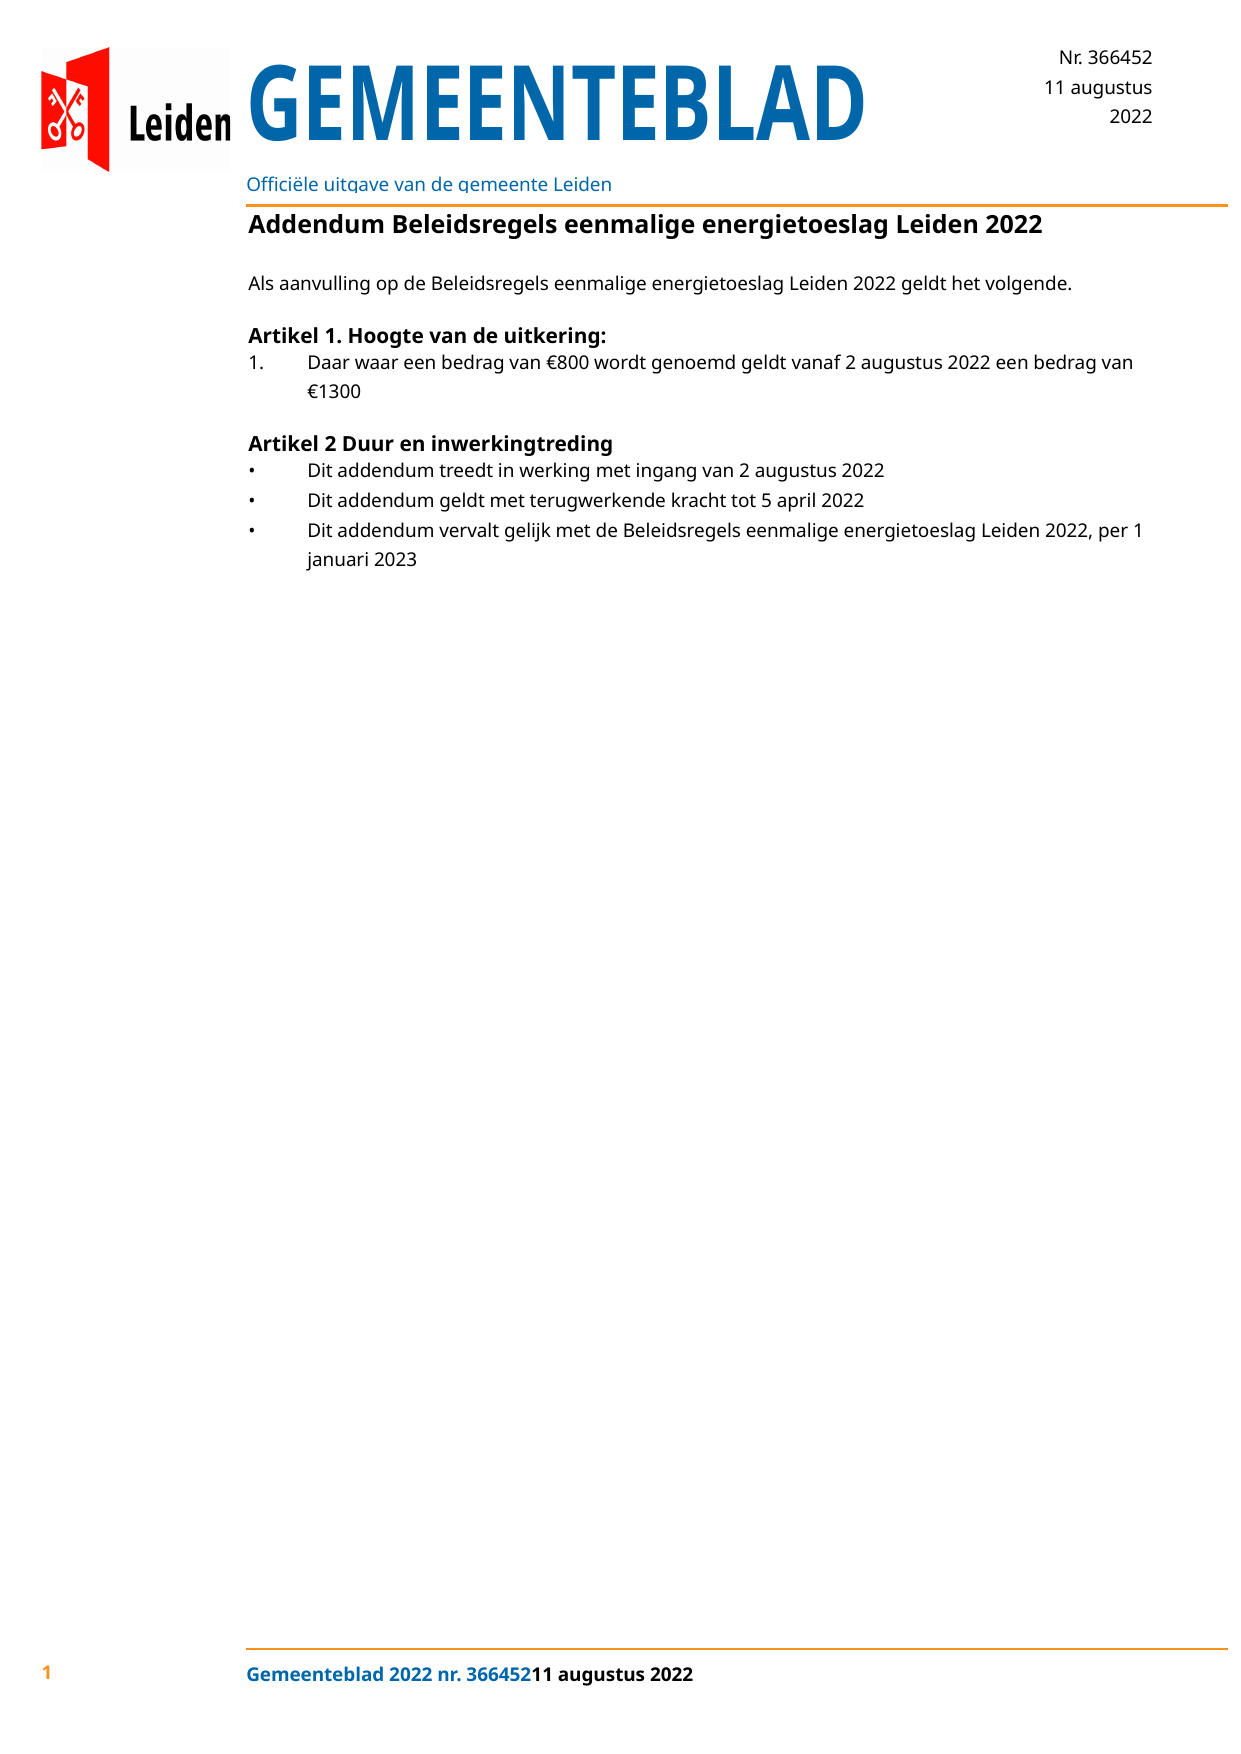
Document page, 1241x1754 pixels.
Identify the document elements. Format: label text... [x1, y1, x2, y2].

list Dit addendum vervalt gelijk met de Beleidsregels eenmalige energietoeslag Leiden 2022, per 1 januari 2023 [248, 517, 1152, 572]
list Daar waar een bedrag van €800 wordt genoemd geldt vanaf 2 augustus 2022 een bedrag van €1300 [248, 349, 1152, 404]
text Als aanvulling op de Beleidsregels eenmalige energietoeslag Leiden 2022 geldt het volgende. [248, 270, 1152, 296]
text Artikel 2 Duur en inwerkingtreding [248, 429, 1152, 458]
list Dit addendum treedt in werking met ingang van 2 augustus 2022 [248, 458, 1152, 483]
list Dit addendum geldt met terugwerkende kracht tot 5 april 2022 [248, 487, 1152, 513]
picture [41, 47, 231, 172]
text Addendum Beleidsregels eenmalige energietoeslag Leiden 2022 [248, 207, 1152, 241]
text Artikel 1. Hoogte van de uitkering: [248, 321, 1152, 349]
